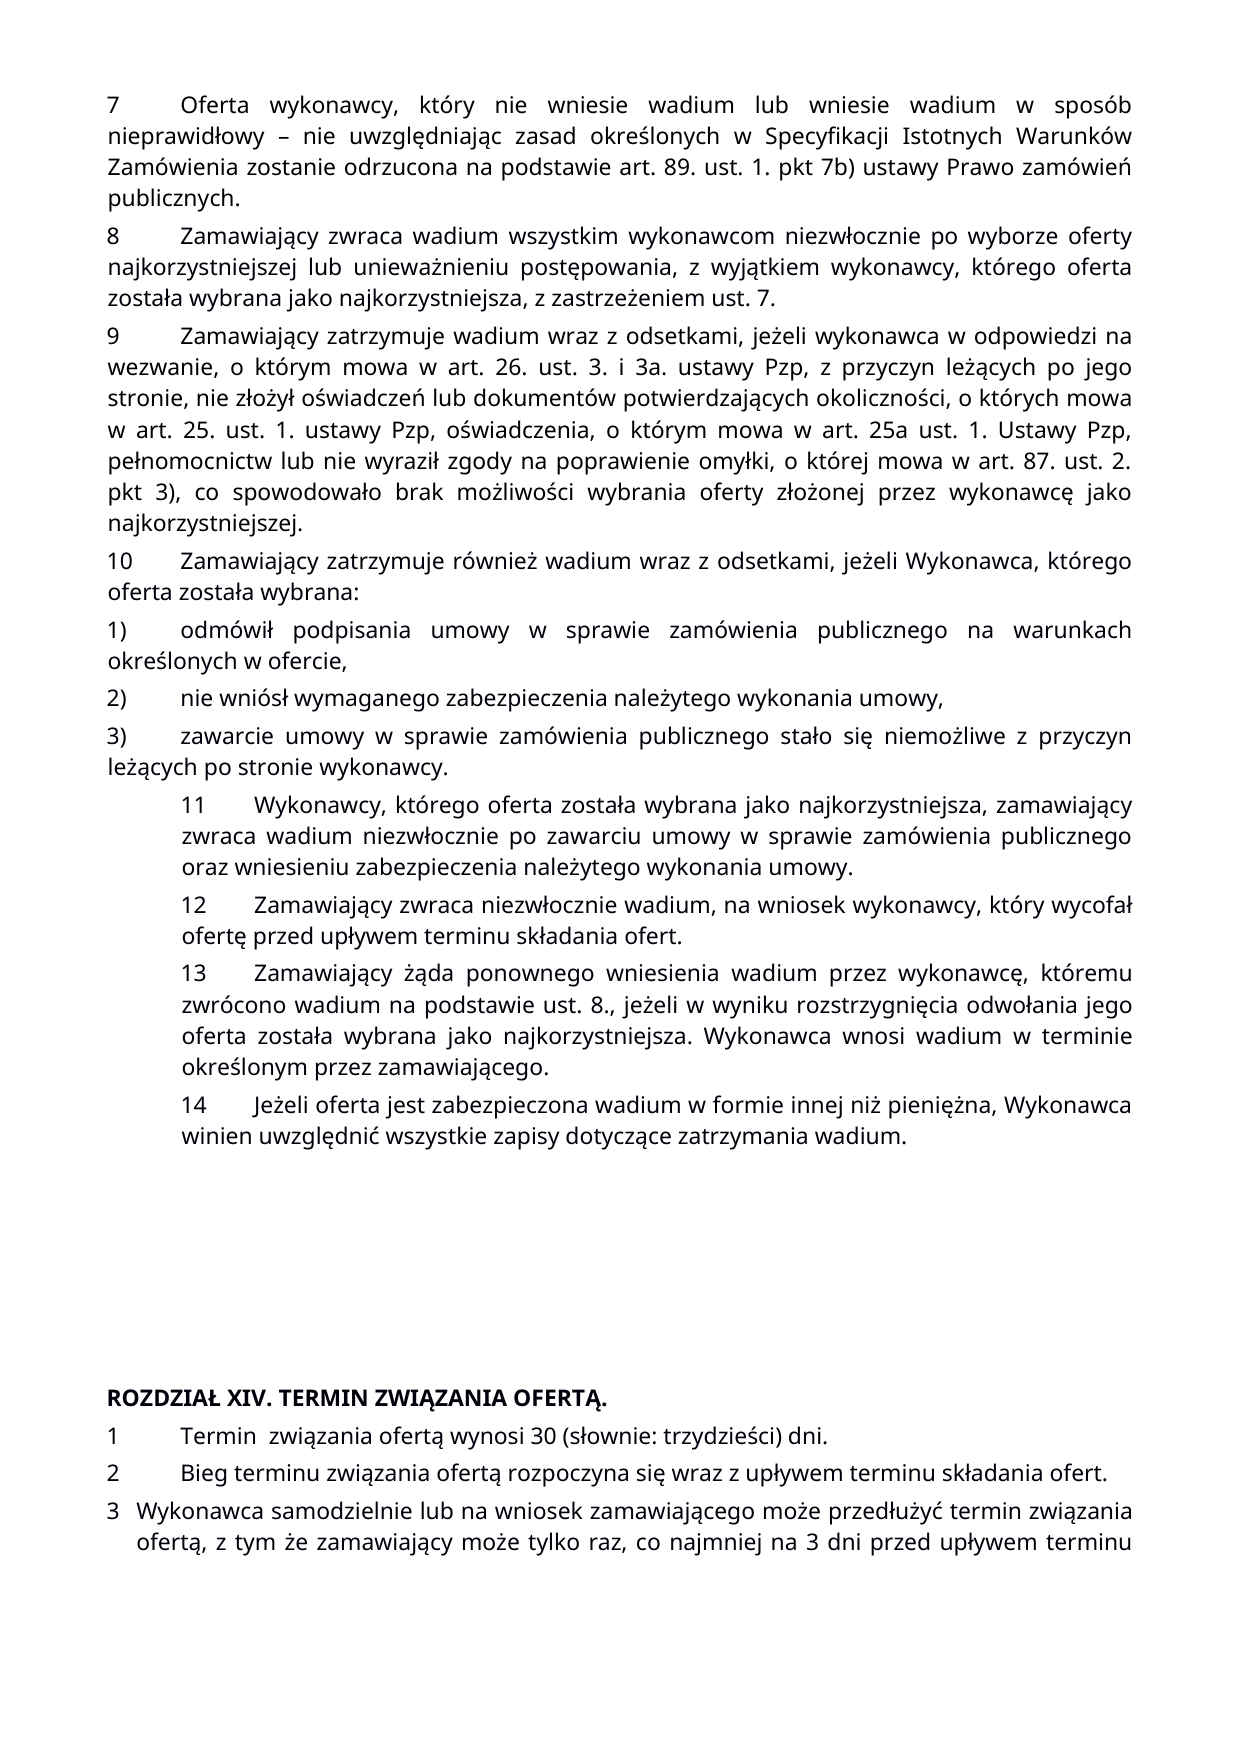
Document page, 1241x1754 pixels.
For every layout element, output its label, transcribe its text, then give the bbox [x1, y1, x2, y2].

list nie wniósł wymaganego zabezpieczenia należytego wykonania umowy, [106, 682, 1133, 714]
list Zamawiający zatrzymuje również wadium wraz z odsetkami, jeżeli Wykonawca, którego oferta została wybrana: [106, 545, 1133, 607]
list Wykonawcy, którego oferta została wybrana jako najkorzystniejsza, zamawiający zwraca wadium niezwłocznie po zawarciu umowy w sprawie zamówienia publicznego oraz wniesieniu zabezpieczenia należytego wykonania umowy. [180, 789, 1133, 882]
list Bieg terminu związania ofertą rozpoczyna się wraz z upływem terminu składania ofert. [106, 1457, 1133, 1489]
list zawarcie umowy w sprawie zamówienia publicznego stało się niemożliwe z przyczyn leżących po stronie wykonawcy. [106, 720, 1133, 782]
list Wykonawca samodzielnie lub na wniosek zamawiającego może przedłużyć termin związania ofertą, z tym że zamawiający może tylko raz, co najmniej na 3 dni przed upływem terminu [106, 1495, 1134, 1557]
list Zamawiający zwraca wadium wszystkim wykonawcom niezwłocznie po wyborze oferty najkorzystniejszej lub unieważnieniu postępowania, z wyjątkiem wykonawcy, którego oferta została wybrana jako najkorzystniejsza, z zastrzeżeniem ust. 7. [106, 220, 1133, 314]
list Termin związania ofertą wynosi 30 (słownie: trzydzieści) dni. [106, 1420, 1133, 1451]
list Zamawiający żąda ponownego wniesienia wadium przez wykonawcę, któremu zwrócono wadium na podstawie ust. 8., jeżeli w wyniku rozstrzygnięcia odwołania jego oferta została wybrana jako najkorzystniejsza. Wykonawca wnosi wadium w terminie określonym przez zamawiającego. [180, 957, 1133, 1082]
list Zamawiający zwraca niezwłocznie wadium, na wniosek wykonawcy, który wycofał ofertę przed upływem terminu składania ofert. [180, 889, 1133, 951]
list Oferta wykonawcy, który nie wniesie wadium lub wniesie wadium w sposób nieprawidłowy – nie uwzględniając zasad określonych w Specyfikacji Istotnych Warunków Zamówienia zostanie odrzucona na podstawie art. 89. ust. 1. pkt 7b) ustawy Prawo zamówień publicznych. [106, 89, 1133, 214]
list Zamawiający zatrzymuje wadium wraz z odsetkami, jeżeli wykonawca w odpowiedzi na wezwanie, o którym mowa w art. 26. ust. 3. i 3a. ustawy Pzp, z przyczyn leżących po jego stronie, nie złożył oświadczeń lub dokumentów potwierdzających okoliczności, o których mowa w art. 25. ust. 1. ustawy Pzp, oświadczenia, o którym mowa w art. 25a ust. 1. Ustawy Pzp, pełnomocnictw lub nie wyraził zgody na poprawienie omyłki, o której mowa w art. 87. ust. 2. pkt 3), co spowodowało brak możliwości wybrania oferty złożonej przez wykonawcę jako najkorzystniejszej. [106, 320, 1133, 539]
list Jeżeli oferta jest zabezpieczona wadium w formie innej niż pieniężna, Wykonawca winien uwzględnić wszystkie zapisy dotyczące zatrzymania wadium. [180, 1089, 1133, 1151]
text ROZDZIAŁ XIV. TERMIN ZWIĄZANIA OFERTĄ. [106, 1382, 1134, 1414]
list odmówił podpisania umowy w sprawie zamówienia publicznego na warunkach określonych w ofercie, [106, 614, 1133, 676]
